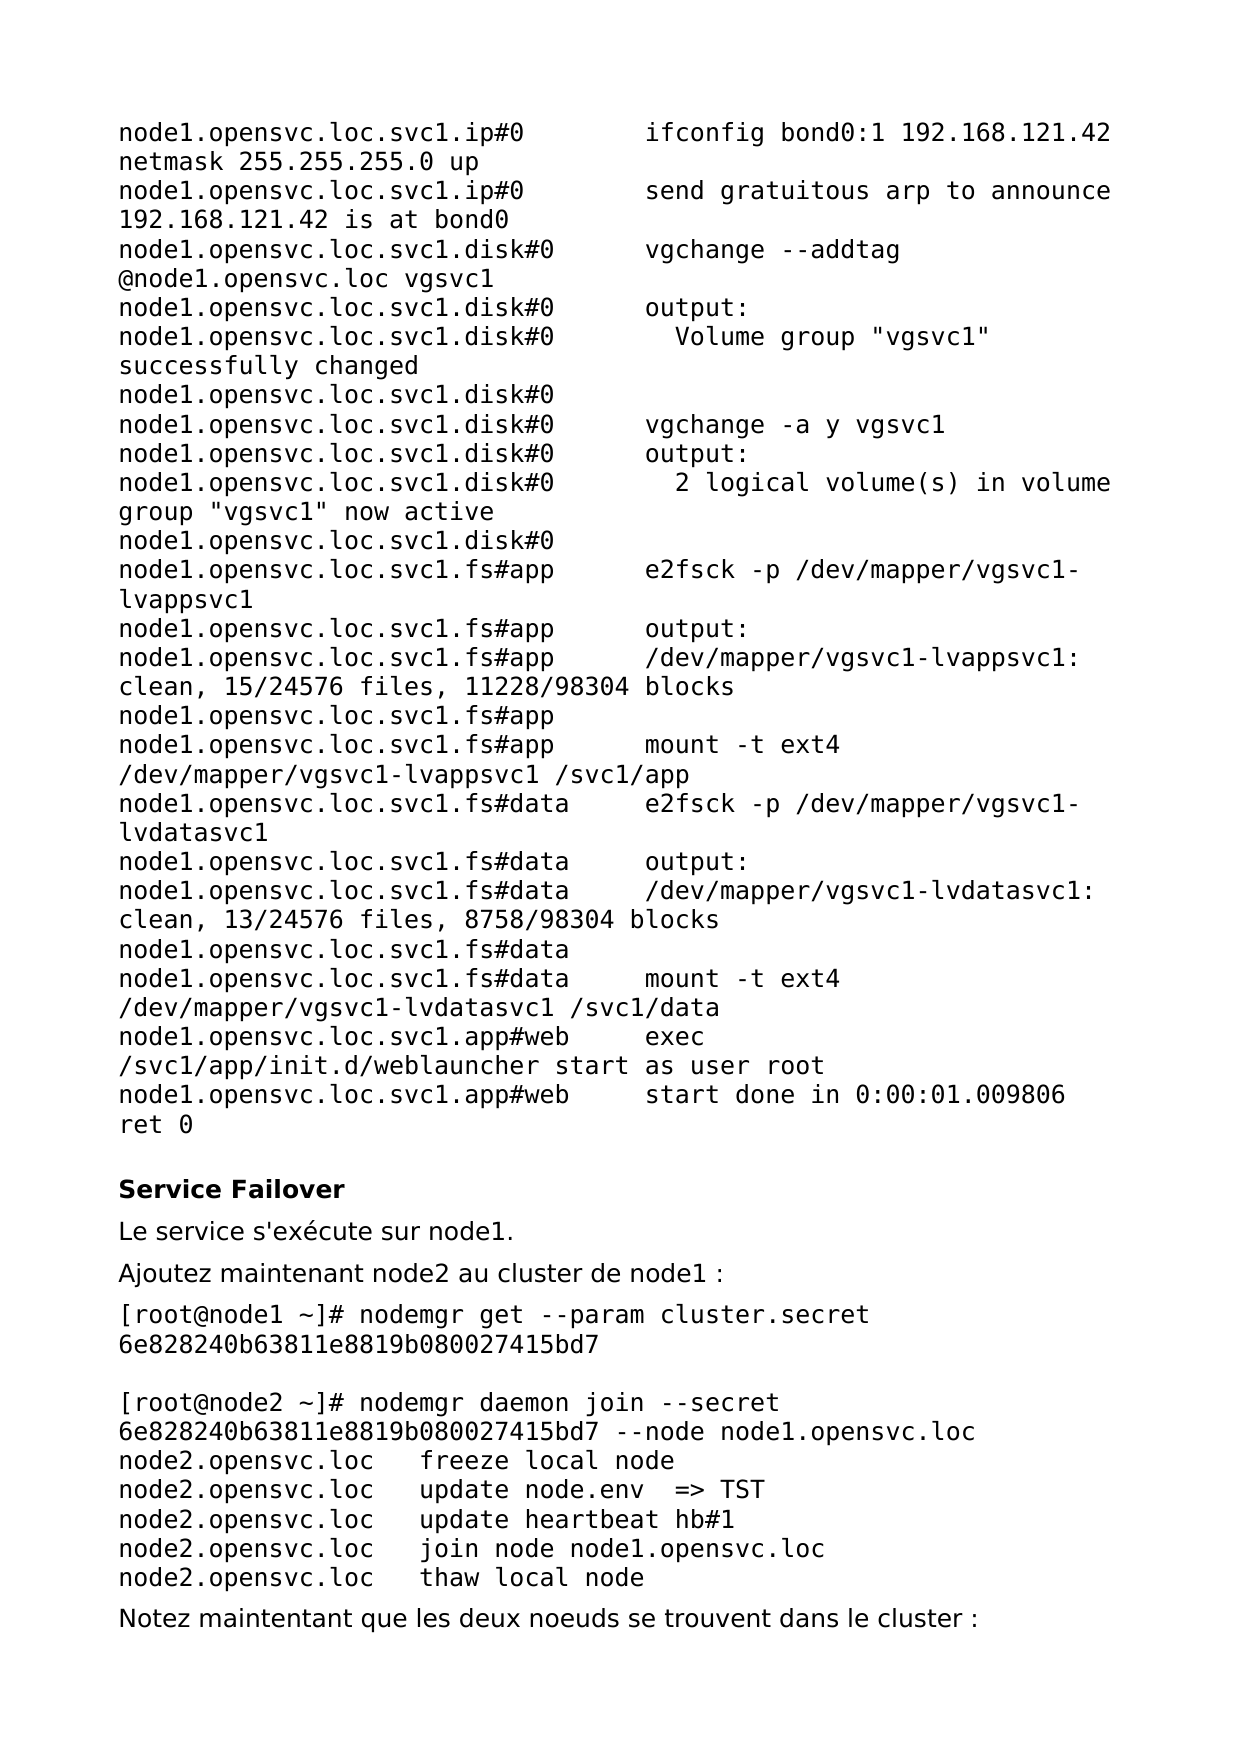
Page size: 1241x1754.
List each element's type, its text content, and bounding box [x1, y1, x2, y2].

text Ajoutez maintenant node2 au cluster de node1 : [118, 1259, 1122, 1288]
text [root@node1 ~]# nodemgr get --param cluster.secret 6e828240b63811e8819b080027415bd7 [root@node2 ~]# nodemgr daemon join --secret 6e828240b63811e8819b080027415bd7 --node node1.opensvc.loc node2.opensvc.loc freeze local node node2.opensvc.loc update node.env => TST node2.opensvc.loc update heartbeat hb#1 node2.opensvc.loc join node node1.opensvc.loc node2.opensvc.loc thaw local node [118, 1301, 1122, 1592]
subtitle Service Failover [118, 1176, 1122, 1205]
text Notez maintentant que les deux noeuds se trouvent dans le cluster : [118, 1604, 1122, 1633]
text node1.opensvc.loc.svc1.ip#0 ifconfig bond0:1 192.168.121.42 netmask 255.255.255.0 up node1.opensvc.loc.svc1.ip#0 send gratuitous arp to announce 192.168.121.42 is at bond0 node1.opensvc.loc.svc1.disk#0 vgchange --addtag @node1.opensvc.loc vgsvc1 node1.opensvc.loc.svc1.disk#0 output: node1.opensvc.loc.svc1.disk#0 Volume group "vgsvc1" successfully changed node1.opensvc.loc.svc1.disk#0 node1.opensvc.loc.svc1.disk#0 vgchange -a y vgsvc1 node1.opensvc.loc.svc1.disk#0 output: node1.opensvc.loc.svc1.disk#0 2 logical volume(s) in volume group "vgsvc1" now active node1.opensvc.loc.svc1.disk#0 node1.opensvc.loc.svc1.fs#app e2fsck -p /dev/mapper/vgsvc1-lvappsvc1 node1.opensvc.loc.svc1.fs#app output: node1.opensvc.loc.svc1.fs#app /dev/mapper/vgsvc1-lvappsvc1: clean, 15/24576 files, 11228/98304 blocks node1.opensvc.loc.svc1.fs#app node1.opensvc.loc.svc1.fs#app mount -t ext4 /dev/mapper/vgsvc1-lvappsvc1 /svc1/app node1.opensvc.loc.svc1.fs#data e2fsck -p /dev/mapper/vgsvc1-lvdatasvc1 node1.opensvc.loc.svc1.fs#data output: node1.opensvc.loc.svc1.fs#data /dev/mapper/vgsvc1-lvdatasvc1: clean, 13/24576 files, 8758/98304 blocks node1.opensvc.loc.svc1.fs#data node1.opensvc.loc.svc1.fs#data mount -t ext4 /dev/mapper/vgsvc1-lvdatasvc1 /svc1/data node1.opensvc.loc.svc1.app#web exec /svc1/app/init.d/weblauncher start as user root node1.opensvc.loc.svc1.app#web start done in 0:00:01.009806 ret 0 [118, 118, 1122, 1139]
text Le service s'exécute sur node1. [118, 1217, 1122, 1247]
